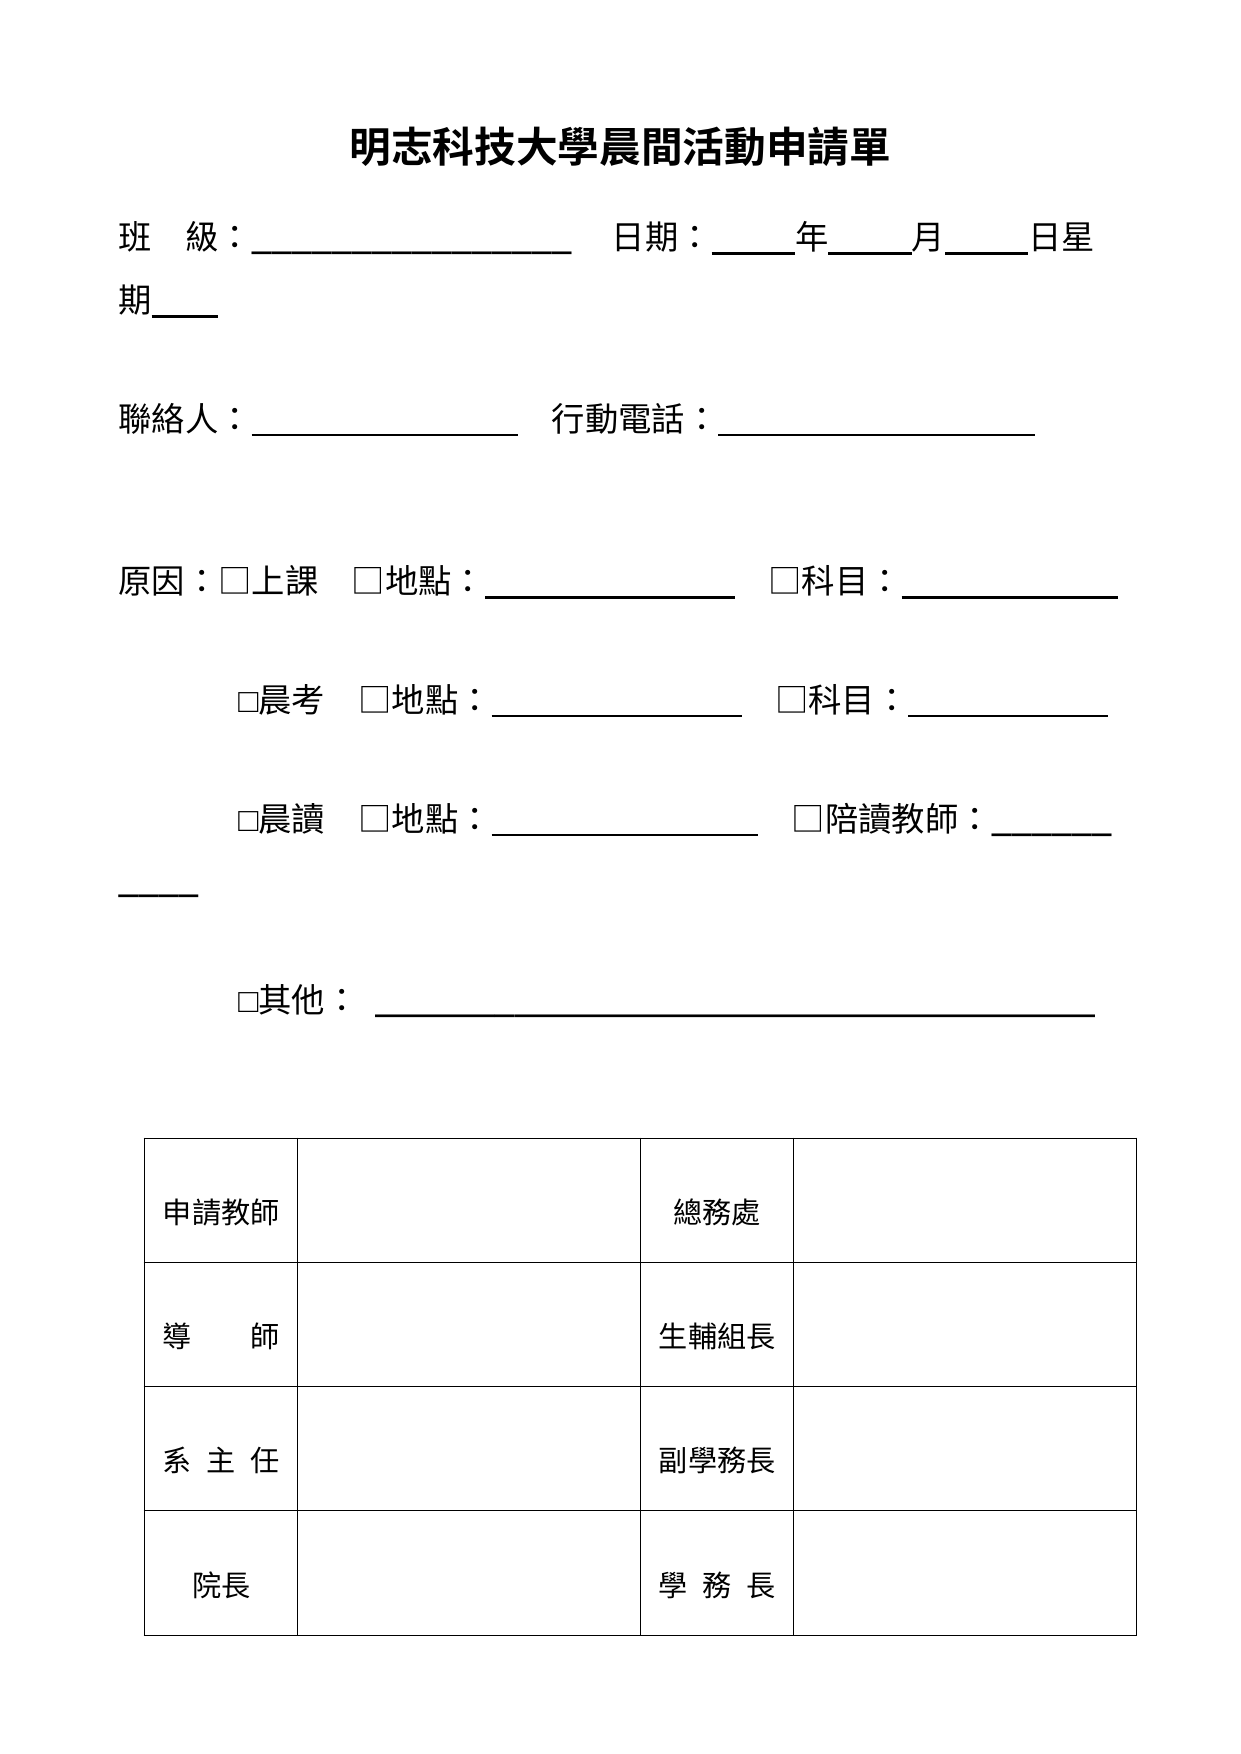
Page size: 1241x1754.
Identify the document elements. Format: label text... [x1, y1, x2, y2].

table_cell [298, 1511, 640, 1634]
table_header [794, 1139, 1136, 1262]
text □晨考 □地點： □科目： [118, 656, 1122, 719]
text 班 級：________________ 日期： 年 月 日星期 [118, 194, 1122, 319]
text 明志科技大學晨間活動申請單 [118, 103, 1122, 166]
text 原因：□上課 □地點： □科目： [118, 537, 1122, 600]
table_cell [794, 1387, 1136, 1510]
text 聯絡人： 行動電話： [118, 375, 1122, 437]
text □晨讀 □地點： □陪讀教師：__________ [118, 775, 1122, 900]
table_cell 生輔組長 [641, 1263, 793, 1386]
text □其他： ____________________________________ [118, 956, 1122, 1019]
table_cell [298, 1263, 640, 1386]
table_header 總務處 [641, 1139, 793, 1262]
table_cell 系 主 任 [145, 1387, 297, 1510]
table_cell 副學務長 [641, 1387, 793, 1510]
table_header [298, 1139, 640, 1262]
table_cell 學 務 長 [641, 1511, 793, 1634]
table_cell [794, 1511, 1136, 1634]
table_cell [298, 1387, 640, 1510]
table_header 申請教師 [145, 1139, 297, 1262]
table_cell 導 師 [145, 1263, 297, 1386]
table_cell 院長 [145, 1511, 297, 1634]
table_cell [794, 1263, 1136, 1386]
